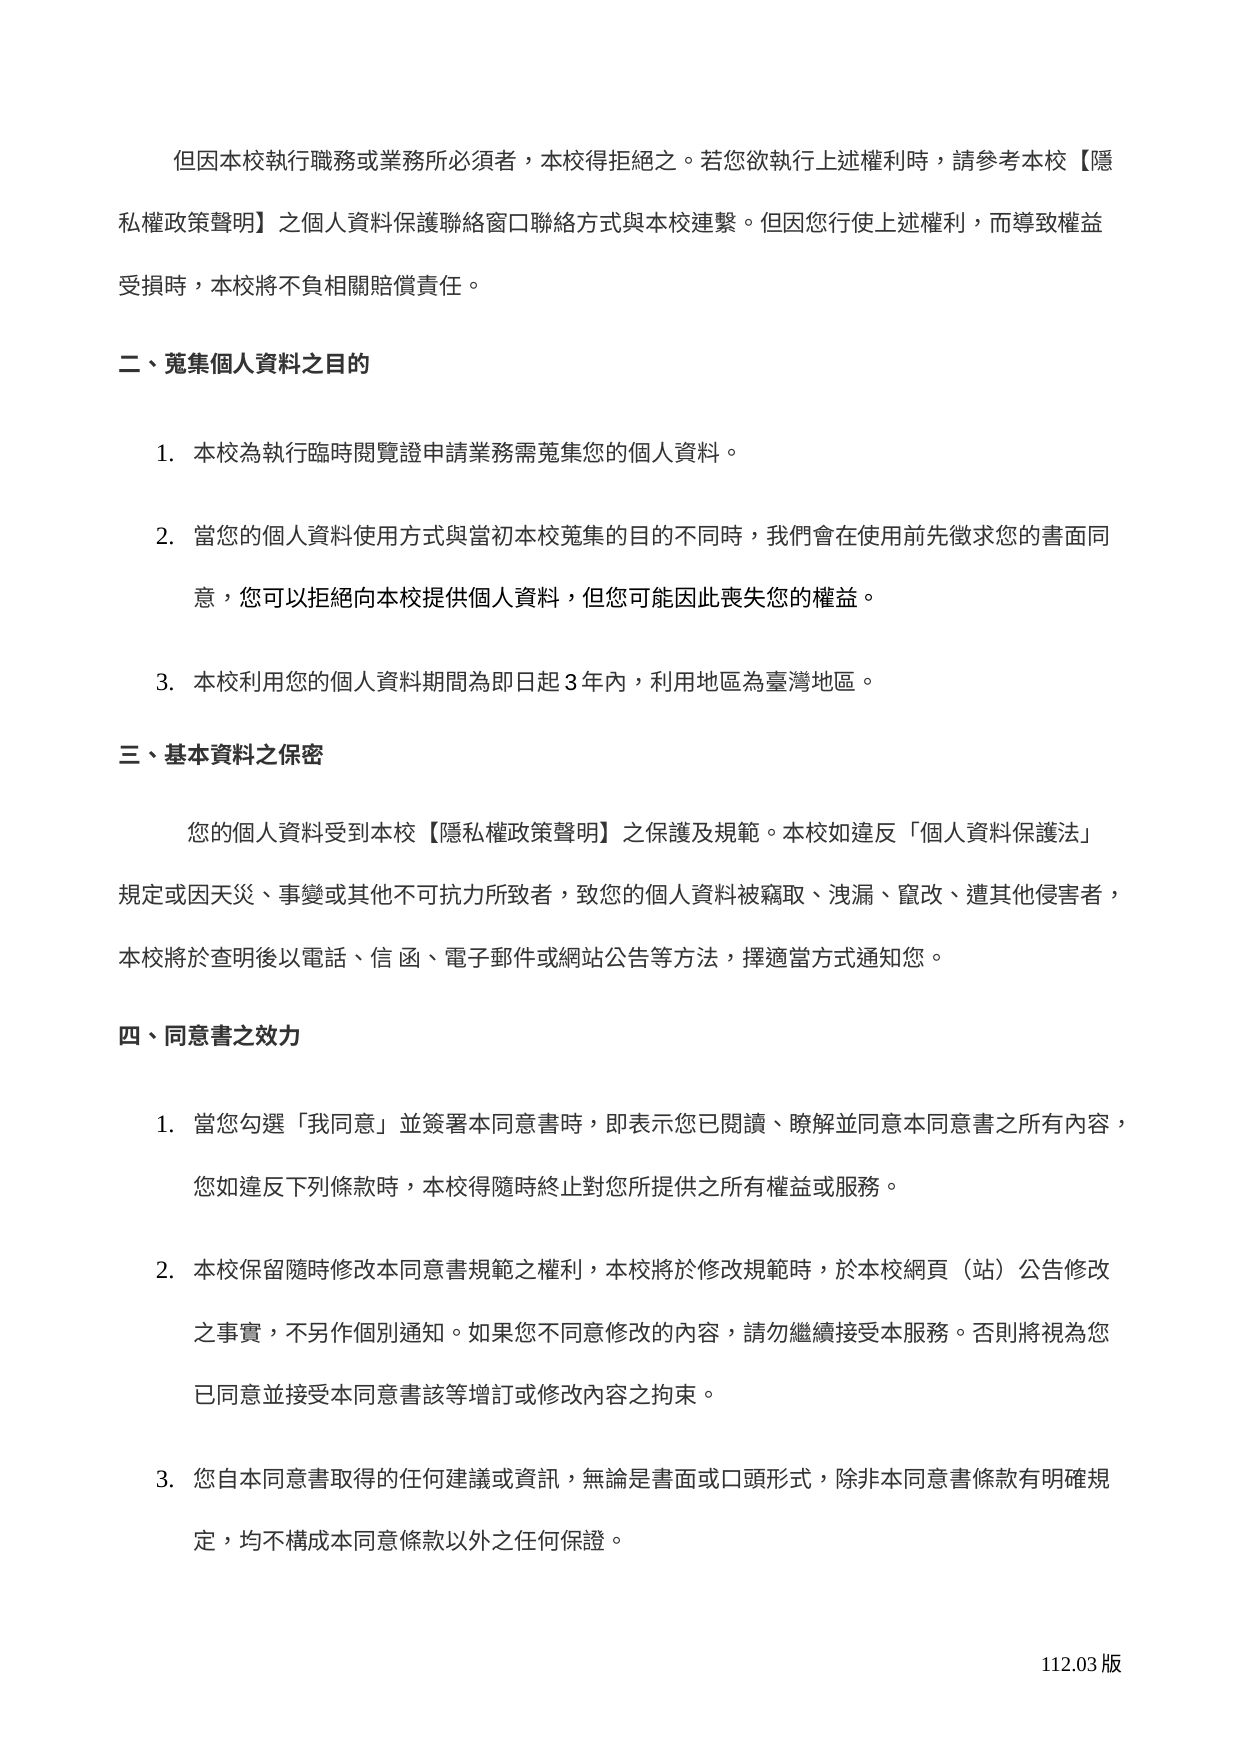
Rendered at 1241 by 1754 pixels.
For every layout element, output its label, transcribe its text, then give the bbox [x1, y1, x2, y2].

text 您的個人資料受到本校【隱私權政策聲明】之保護及規範。本校如違反「個人資料保護法」規定或因天災、事變或其他不可抗力所致者，致您的個人資料被竊取、洩漏、竄改、遭其他侵害者，本校將於查明後以電話、信 函、電子郵件或網站公告等方法，擇適當方式通知您。 [118, 790, 1122, 977]
text 四、同意書之效力 [118, 993, 1122, 1055]
text 但因本校執行職務或業務所必須者，本校得拒絕之。若您欲執行上述權利時，請參考本校【隱私權政策聲明】之個人資料保護聯絡窗口聯絡方式與本校連繫。但因您行使上述權利，而導致權益受損時，本校將不負相關賠償責任。 [118, 118, 1122, 305]
text 三、基本資料之保密 [118, 712, 1122, 774]
text 二、蒐集個人資料之目的 [118, 321, 1122, 383]
list 本校利用您的個人資料期間為即日起3年內，利用地區為臺灣地區。 [156, 639, 1122, 701]
list 當您勾選「我同意」並簽署本同意書時，即表示您已閱讀、瞭解並同意本同意書之所有內容，您如違反下列條款時，本校得隨時終止對您所提供之所有權益或服務。 [156, 1081, 1122, 1206]
list 本校為執行臨時閱覽證申請業務需蒐集您的個人資料。 [156, 409, 1122, 472]
list 您自本同意書取得的任何建議或資訊，無論是書面或口頭形式，除非本同意書條款有明確規定，均不構成本同意條款以外之任何保證。 [156, 1436, 1122, 1561]
list 本校保留隨時修改本同意書規範之權利，本校將於修改規範時，於本校網頁（站）公告修改之事實，不另作個別通知。如果您不同意修改的內容，請勿繼續接受本服務。否則將視為您已同意並接受本同意書該等增訂或修改內容之拘束。 [156, 1227, 1122, 1415]
list 當您的個人資料使用方式與當初本校蒐集的目的不同時，我們會在使用前先徵求您的書面同意，您可以拒絕向本校提供個人資料，但您可能因此喪失您的權益。 [156, 493, 1122, 618]
